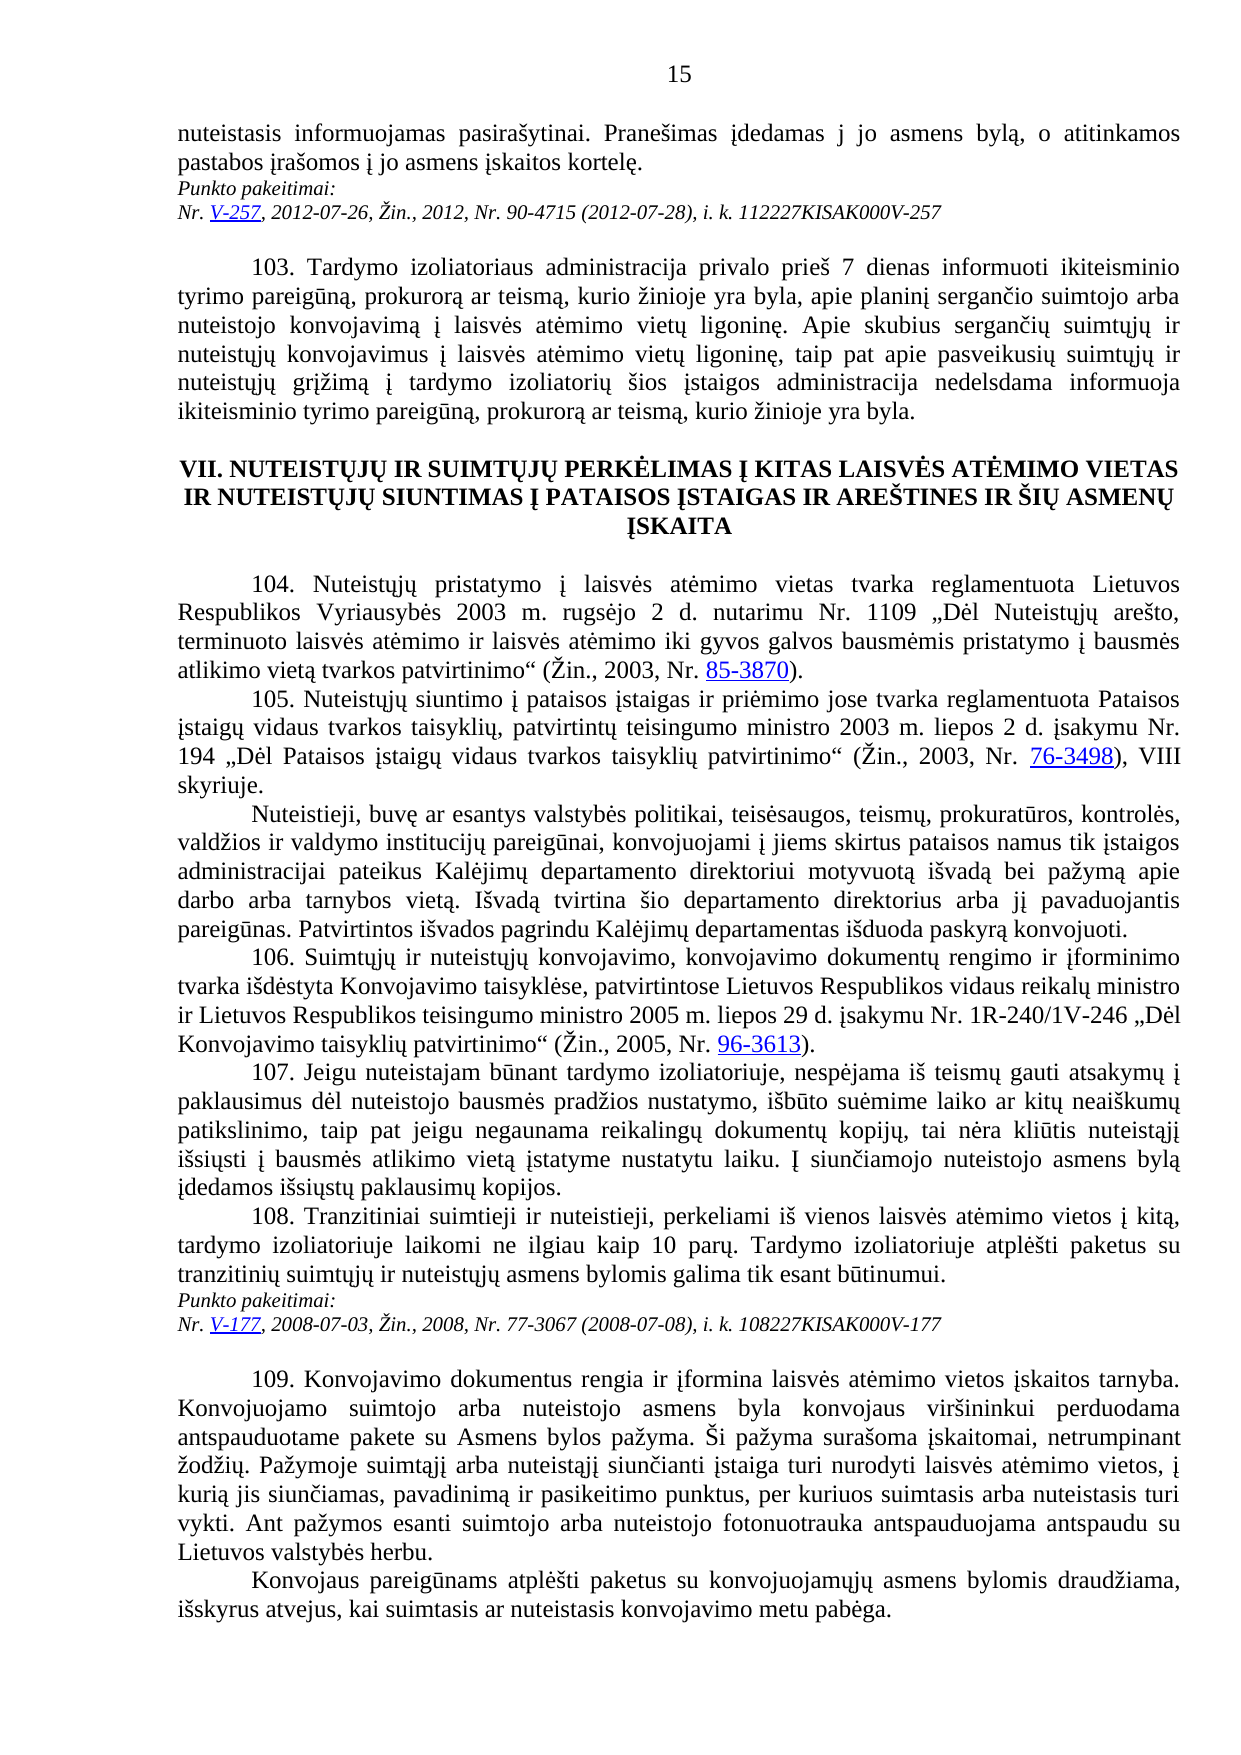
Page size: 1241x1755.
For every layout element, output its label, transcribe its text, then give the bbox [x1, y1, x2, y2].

text 104. Nuteistųjų pristatymo į laisvės atėmimo vietas tvarka reglamentuota Lietuvos Respublikos Vyriausybės 2003 m. rugsėjo 2 d. nutarimu Nr. 1109 „Dėl Nuteistųjų arešto, terminuoto laisvės atėmimo ir laisvės atėmimo iki gyvos galvos bausmėmis pristatymo į bausmės atlikimo vietą tvarkos patvirtinimo“ (Žin., 2003, Nr. 85-3870). [177, 569, 1181, 684]
text Konvojaus pareigūnams atplėšti paketus su konvojuojamųjų asmens bylomis draudžiama, išskyrus atvejus, kai suimtasis ar nuteistasis konvojavimo metu pabėga. [177, 1566, 1181, 1623]
text 107. Jeigu nuteistajam būnant tardymo izoliatoriuje, nespėjama iš teismų gauti atsakymų į paklausimus dėl nuteistojo bausmės pradžios nustatymo, išbūto suėmime laiko ar kitų neaiškumų patikslinimo, taip pat jeigu negaunama reikalingų dokumentų kopijų, tai nėra kliūtis nuteistąjį išsiųsti į bausmės atlikimo vietą įstatyme nustatytu laiku. Į siunčiamojo nuteistojo asmens bylą įdedamos išsiųstų paklausimų kopijos. [177, 1057, 1181, 1201]
text Punkto pakeitimai: [177, 1287, 1181, 1312]
text 108. Tranzitiniai suimtieji ir nuteistieji, perkeliami iš vienos laisvės atėmimo vietos į kitą, tardymo izoliatoriuje laikomi ne ilgiau kaip 10 parų. Tardymo izoliatoriuje atplėšti paketus su tranzitinių suimtųjų ir nuteistųjų asmens bylomis galima tik esant būtinumui. [177, 1201, 1181, 1287]
text 109. Konvojavimo dokumentus rengia ir įformina laisvės atėmimo vietos įskaitos tarnyba. Konvojuojamo suimtojo arba nuteistojo asmens byla konvojaus viršininkui perduodama antspauduotame pakete su Asmens bylos pažyma. Ši pažyma surašoma įskaitomai, netrumpinant žodžių. Pažymoje suimtąjį arba nuteistąjį siunčianti įstaiga turi nurodyti laisvės atėmimo vietos, į kurią jis siunčiamas, pavadinimą ir pasikeitimo punktus, per kuriuos suimtasis arba nuteistasis turi vykti. Ant pažymos esanti suimtojo arba nuteistojo fotonuotrauka antspauduojama antspaudu su Lietuvos valstybės herbu. [177, 1364, 1181, 1566]
text nuteistasis informuojamas pasirašytinai. Pranešimas įdedamas j jo asmens bylą, o atitinkamos pastabos įrašomos į jo asmens įskaitos kortelę. [177, 118, 1181, 176]
text VII. NUTEISTŲJŲ IR SUIMTŲJŲ PERKĖLIMAS Į KITAS LAISVĖS ATĖMIMO VIETAS IR NUTEISTŲJŲ SIUNTIMAS Į PATAISOS ĮSTAIGAS IR AREŠTINES IR ŠIŲ ASMENŲ ĮSKAITA [177, 454, 1181, 540]
text Punkto pakeitimai: [177, 176, 1181, 200]
text 105. Nuteistųjų siuntimo į pataisos įstaigas ir priėmimo jose tvarka reglamentuota Pataisos įstaigų vidaus tvarkos taisyklių, patvirtintų teisingumo ministro 2003 m. liepos 2 d. įsakymu Nr. 194 „Dėl Pataisos įstaigų vidaus tvarkos taisyklių patvirtinimo“ (Žin., 2003, Nr. 76-3498), VIII skyriuje. [177, 684, 1181, 799]
text 103. Tardymo izoliatoriaus administracija privalo prieš 7 dienas informuoti ikiteisminio tyrimo pareigūną, prokurorą ar teismą, kurio žinioje yra byla, apie planinį sergančio suimtojo arba nuteistojo konvojavimą į laisvės atėmimo vietų ligoninę. Apie skubius sergančių suimtųjų ir nuteistųjų konvojavimus į laisvės atėmimo vietų ligoninę, taip pat apie pasveikusių suimtųjų ir nuteistųjų grįžimą į tardymo izoliatorių šios įstaigos administracija nedelsdama informuoja ikiteisminio tyrimo pareigūną, prokurorą ar teismą, kurio žinioje yra byla. [177, 252, 1181, 425]
text Nuteistieji, buvę ar esantys valstybės politikai, teisėsaugos, teismų, prokuratūros, kontrolės, valdžios ir valdymo institucijų pareigūnai, konvojuojami į jiems skirtus pataisos namus tik įstaigos administracijai pateikus Kalėjimų departamento direktoriui motyvuotą išvadą bei pažymą apie darbo arba tarnybos vietą. Išvadą tvirtina šio departamento direktorius arba jį pavaduojantis pareigūnas. Patvirtintos išvados pagrindu Kalėjimų departamentas išduoda paskyrą konvojuoti. [177, 799, 1181, 942]
text 106. Suimtųjų ir nuteistųjų konvojavimo, konvojavimo dokumentų rengimo ir įforminimo tvarka išdėstyta Konvojavimo taisyklėse, patvirtintose Lietuvos Respublikos vidaus reikalų ministro ir Lietuvos Respublikos teisingumo ministro 2005 m. liepos 29 d. įsakymu Nr. 1R-240/1V-246 „Dėl Konvojavimo taisyklių patvirtinimo“ (Žin., 2005, Nr. 96-3613). [177, 942, 1181, 1057]
text Nr. V-257, 2012-07-26, Žin., 2012, Nr. 90-4715 (2012-07-28), i. k. 112227KISAK000V-257 [177, 200, 1181, 224]
text Nr. V-177, 2008-07-03, Žin., 2008, Nr. 77-3067 (2008-07-08), i. k. 108227KISAK000V-177 [177, 1312, 1181, 1336]
